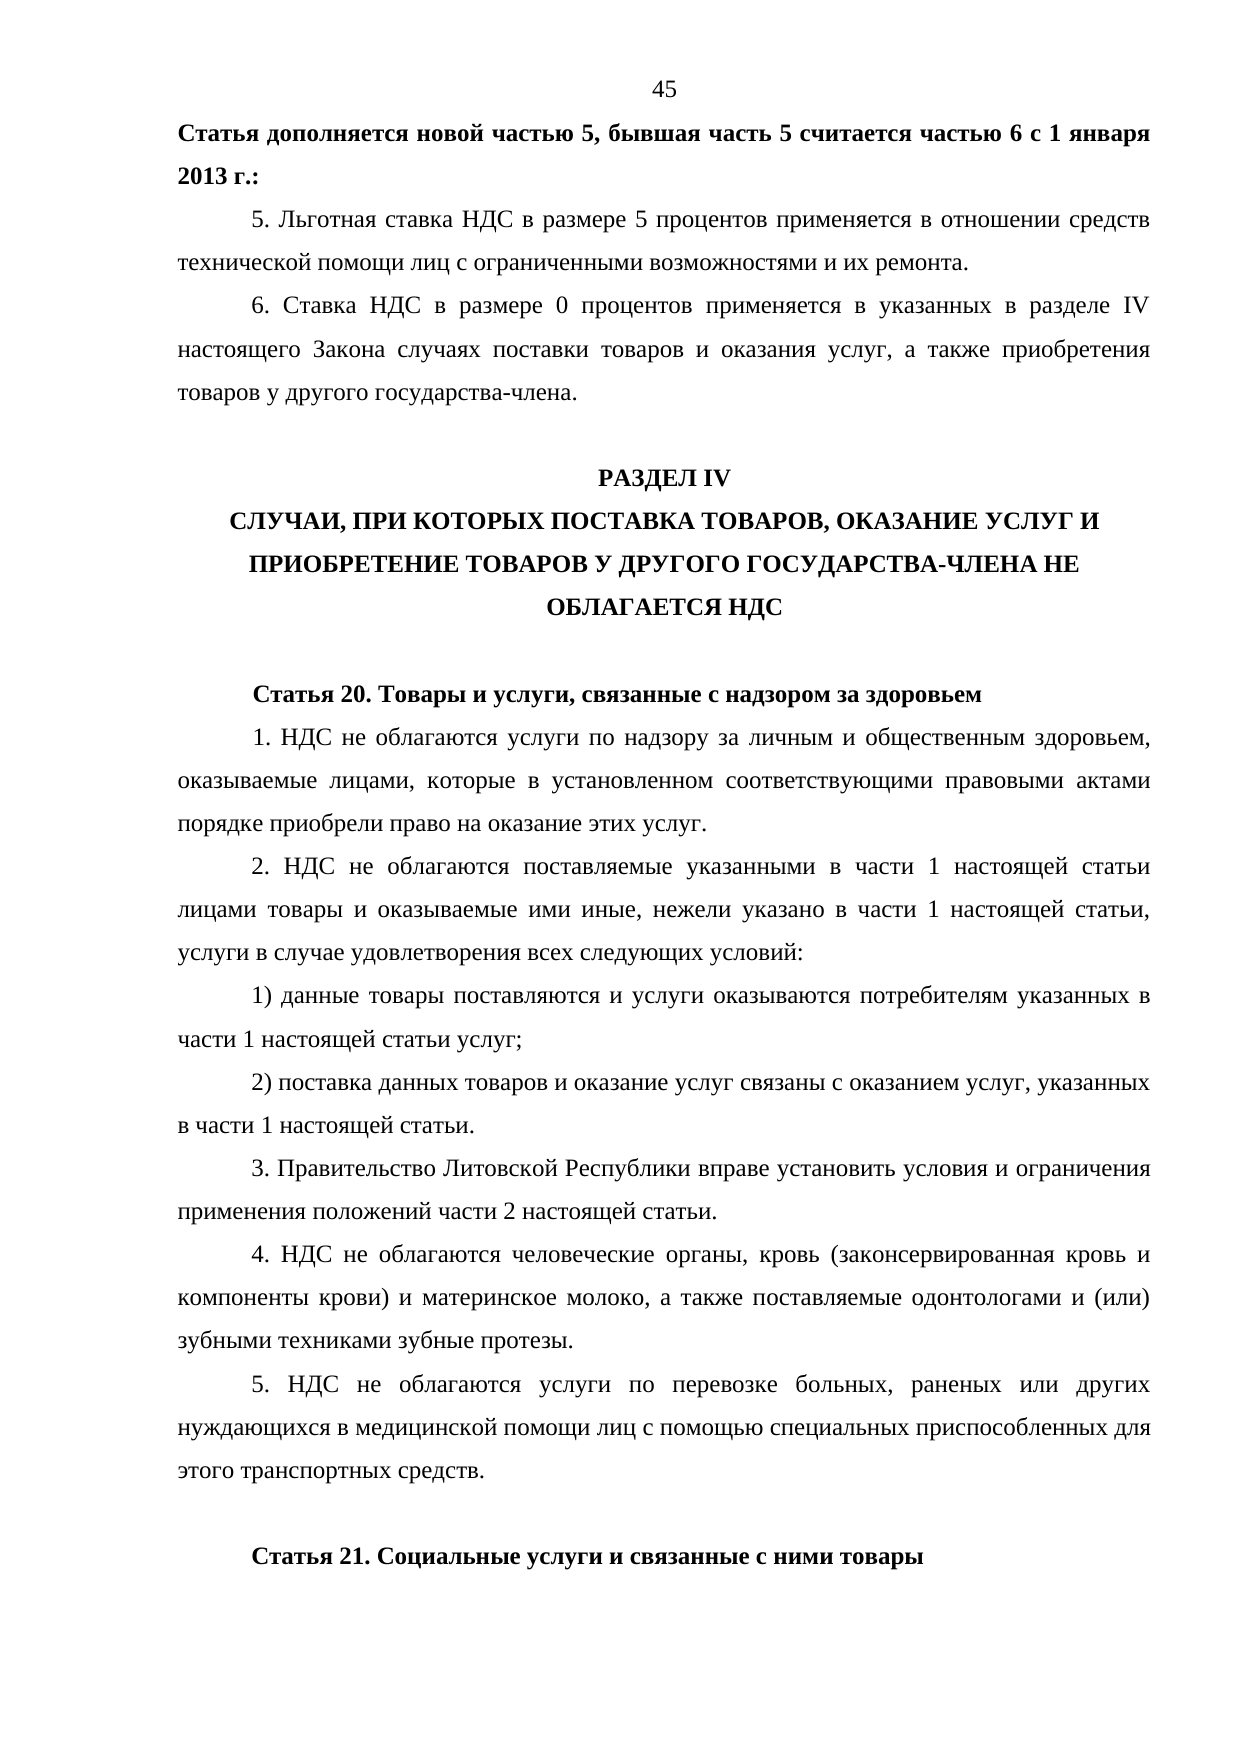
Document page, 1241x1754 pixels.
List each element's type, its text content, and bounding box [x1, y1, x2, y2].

text 2. НДС не облагаются поставляемые указанными в части 1 настоящей статьи лицами товары и оказываемые ими иные, нежели указано в части 1 настоящей статьи, услуги в случае удовлетворения всех следующих условий: [177, 851, 1152, 966]
text РАЗДЕЛ IV [177, 463, 1152, 492]
text 5. НДС не облагаются услуги по перевозке больных, раненых или других нуждающихся в медицинской помощи лиц с помощью специальных приспособленных для этого транспортных средств. [177, 1369, 1152, 1484]
text 2) поставка данных товаров и оказание услуг связаны с оказанием услуг, указанных в части 1 настоящей статьи. [177, 1067, 1152, 1139]
text 6. Ставка НДС в размере 0 процентов применяется в указанных в разделе IV настоящего Закона случаях поставки товаров и оказания услуг, а также приобретения товаров у другого государства-члена. [177, 291, 1152, 406]
text Статья дополняется новой частью 5, бывшая часть 5 считается частью 6 с 1 января 2013 г.: [177, 118, 1152, 190]
text 5. Льготная ставка НДС в размере 5 процентов применяется в отношении средств технической помощи лиц с ограниченными возможностями и их ремонта. [177, 204, 1152, 276]
text Статья 20. Товары и услуги, связанные с надзором за здоровьем [177, 679, 1152, 707]
text 4. НДС не облагаются человеческие органы, кровь (законсервированная кровь и компоненты крови) и материнское молоко, а также поставляемые одонтологами и (или) зубными техниками зубные протезы. [177, 1239, 1152, 1354]
text СЛУЧАИ, ПРИ КОТОРЫХ ПОСТАВКА ТОВАРОВ, ОКАЗАНИЕ УСЛУГ И ПРИОБРЕТЕНИЕ ТОВАРОВ У ДРУГОГО ГОСУДАРСТВА-ЧЛЕНА НЕ ОБЛАГАЕТСЯ НДС [177, 506, 1152, 621]
text 1) данные товары поставляются и услуги оказываются потребителям указанных в части 1 настоящей статьи услуг; [177, 981, 1152, 1052]
text 3. Правительство Литовской Республики вправе установить условия и ограничения применения положений части 2 настоящей статьи. [177, 1153, 1152, 1225]
text Статья 21. Социальные услуги и связанные с ними товары [177, 1541, 1152, 1570]
text 1. НДС не облагаются услуги по надзору за личным и общественным здоровьем, оказываемые лицами, которые в установленном соответствующими правовыми актами порядке приобрели право на оказание этих услуг. [177, 722, 1152, 837]
